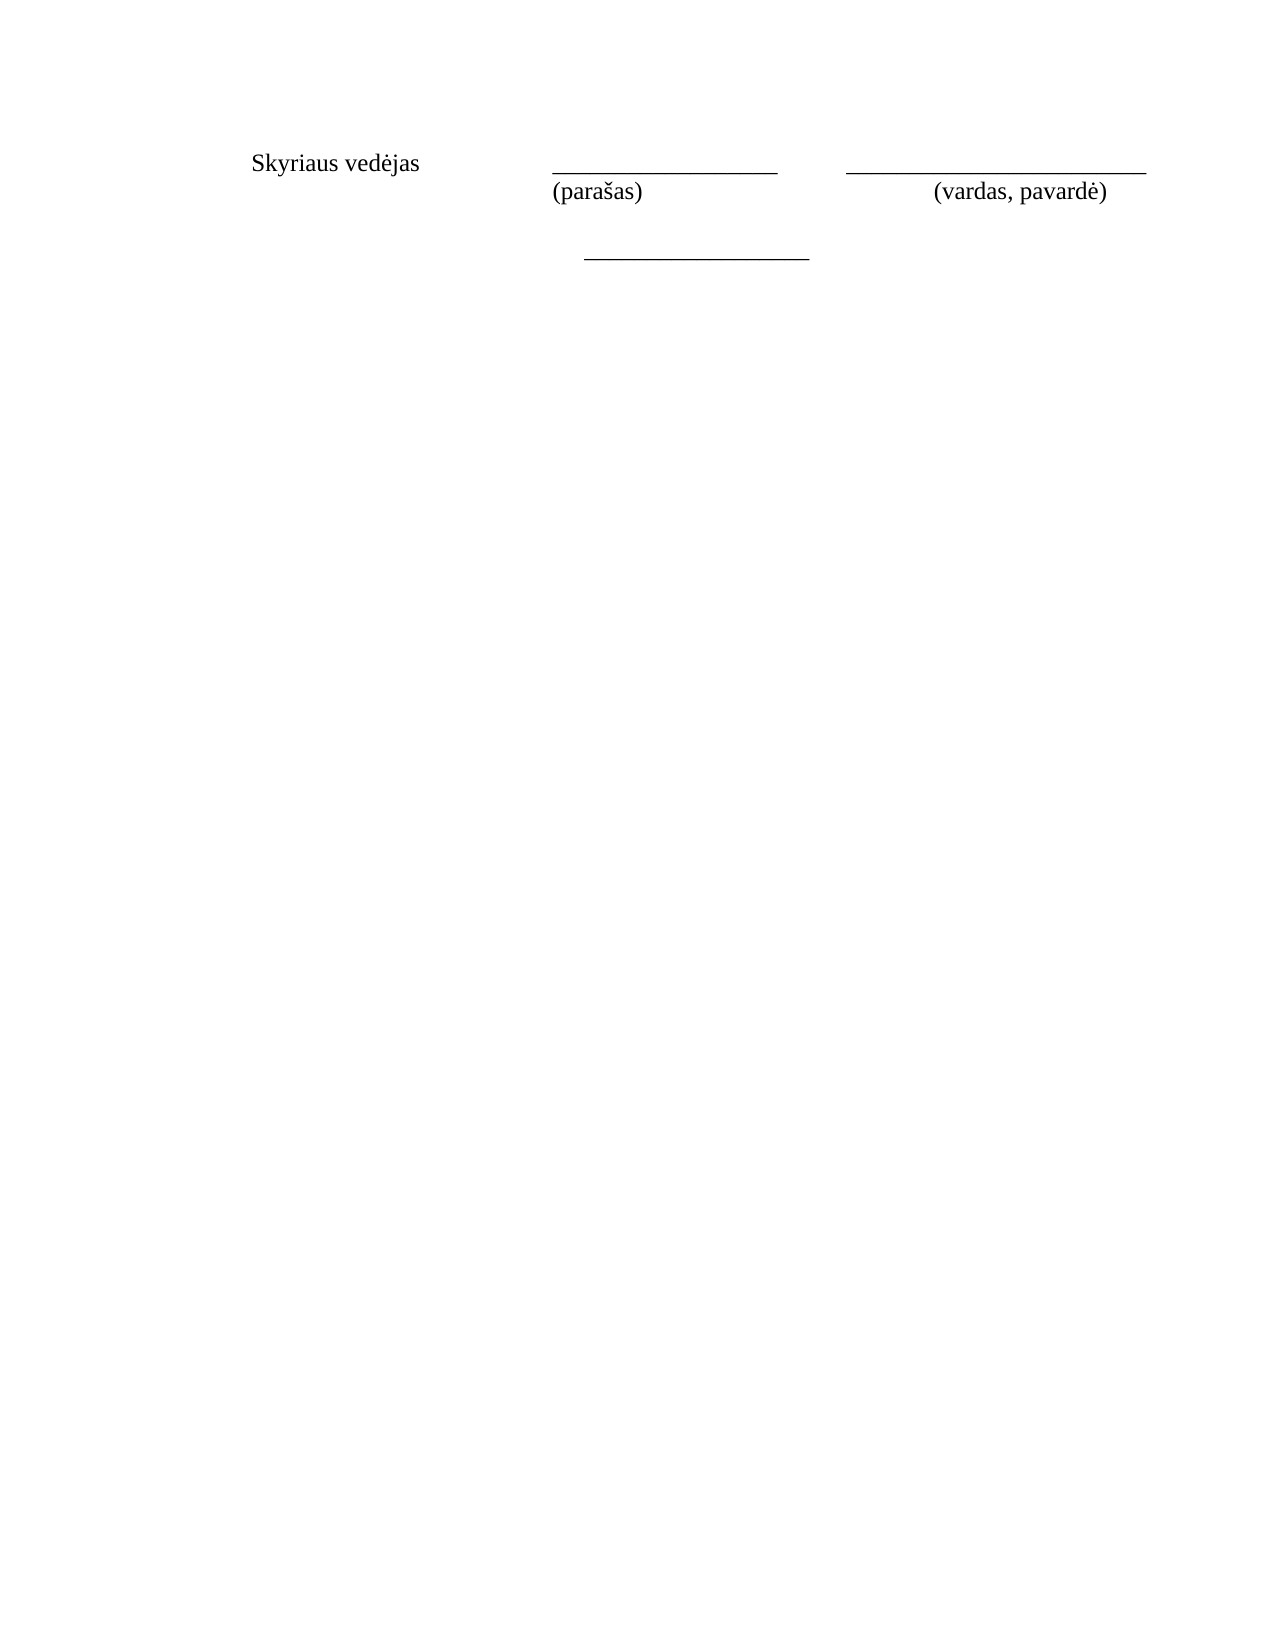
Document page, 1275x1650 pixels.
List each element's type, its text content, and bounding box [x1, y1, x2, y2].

text Skyriaus vedėjas __________________ ________________________ (parašas) (vardas, pavardė) [177, 148, 1216, 205]
text __________________ [177, 234, 1216, 263]
